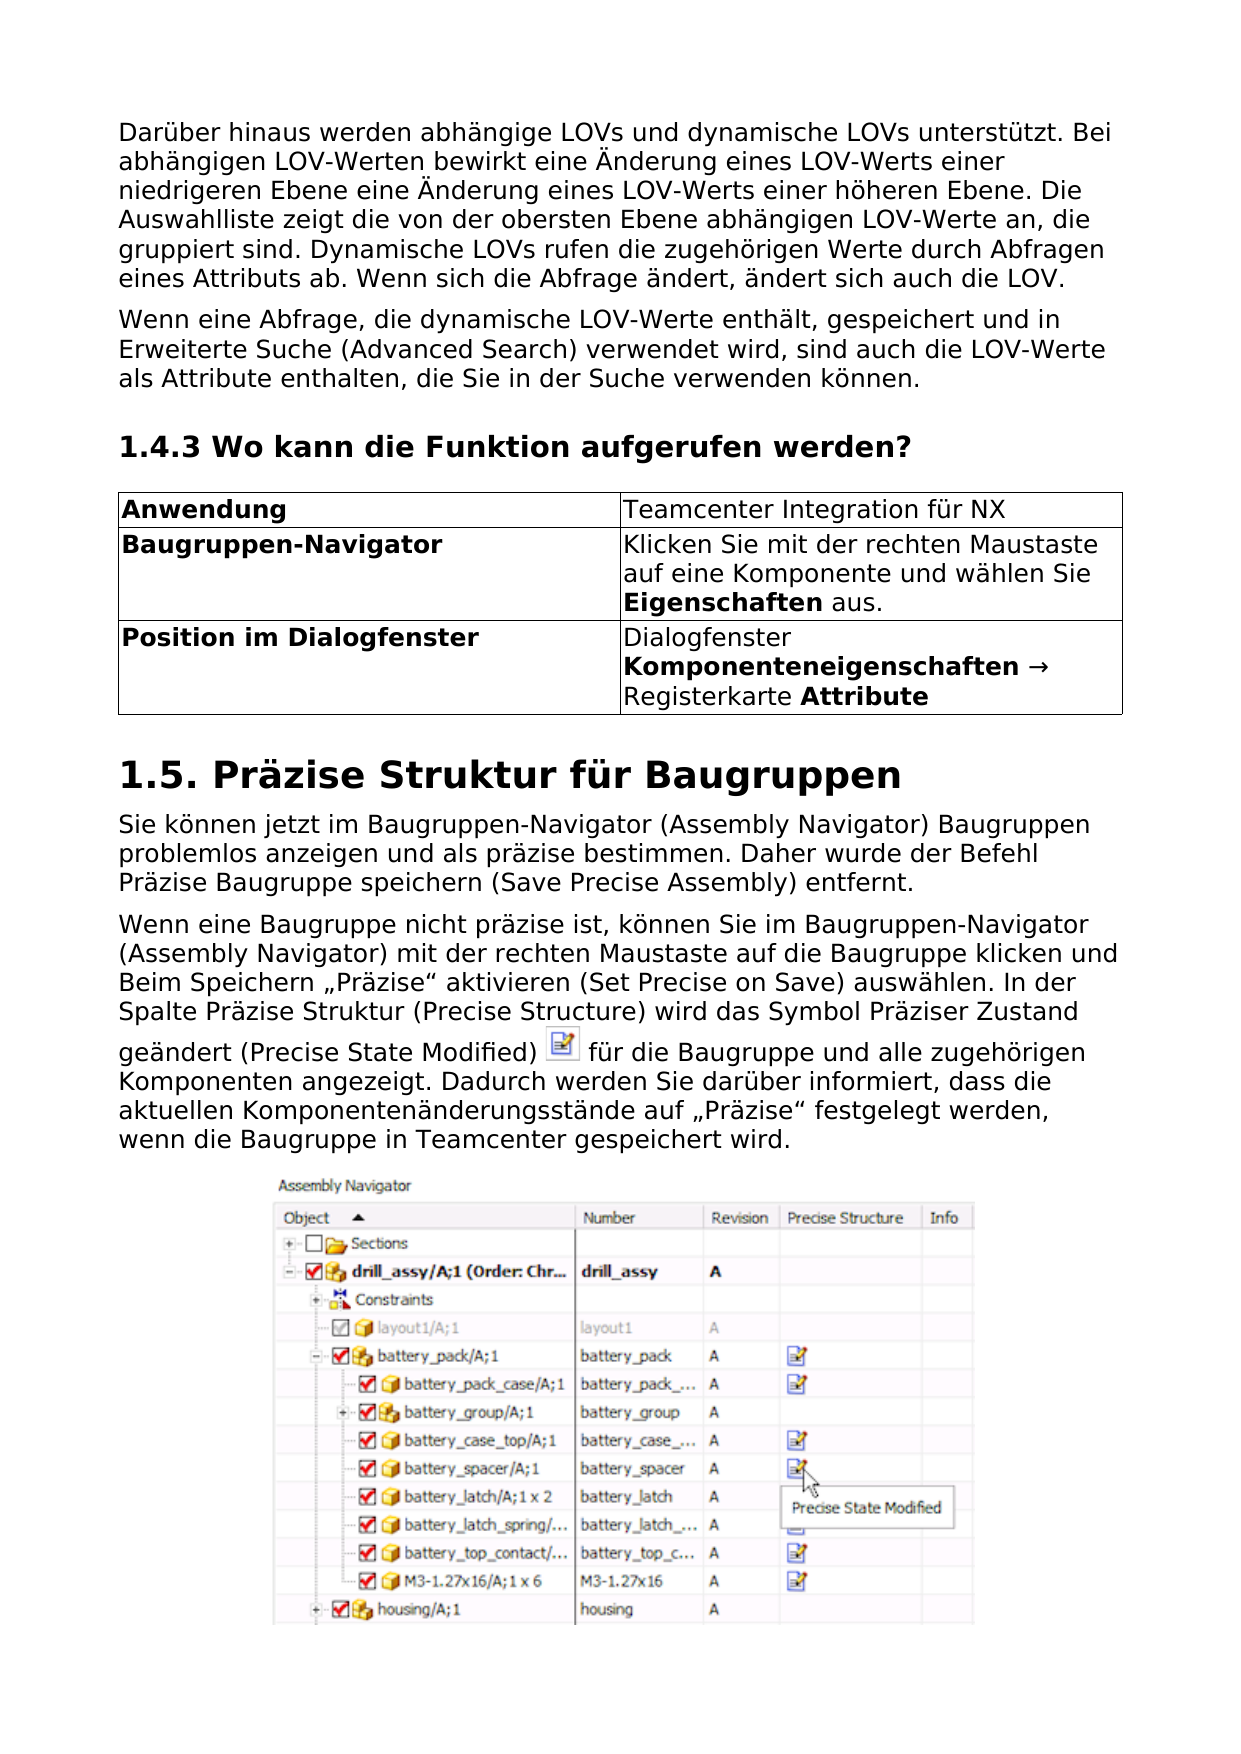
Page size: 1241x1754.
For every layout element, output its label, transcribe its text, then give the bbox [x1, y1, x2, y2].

text Sie können jetzt im Baugruppen-Navigator (Assembly Navigator) Baugruppen problemlos anzeigen und als präzise bestimmen. Daher wurde der Befehl Präzise Baugruppe speichern (Save Precise Assembly) entfernt. [118, 810, 1122, 897]
text Darüber hinaus werden abhängige LOVs und dynamische LOVs unterstützt. Bei abhängigen LOV-Werten bewirkt eine Änderung eines LOV-Werts einer niedrigeren Ebene eine Änderung eines LOV-Werts einer höheren Ebene. Die Auswahlliste zeigt die von der obersten Ebene abhängigen LOV-Werte an, die gruppiert sind. Dynamische LOVs rufen die zugehörigen Werte durch Abfragen eines Attributs ab. Wenn sich die Abfrage ändert, ändert sich auch die LOV. [118, 118, 1122, 293]
picture [265, 1166, 975, 1625]
table_cell Baugruppen-Navigator [119, 528, 620, 620]
table_cell Position im Dialogfenster [119, 621, 620, 714]
table_cell Dialogfenster Komponenteneigenschaften → Registerkarte Attribute [621, 621, 1122, 714]
subtitle 1.5. Präzise Struktur für Baugruppen [118, 754, 1122, 797]
table_cell Klicken Sie mit der rechten Maustaste auf eine Komponente und wählen Sie Eigenschaften aus. [621, 528, 1122, 620]
table_header Teamcenter Integration für NX [621, 493, 1122, 527]
text Wenn eine Baugruppe nicht präzise ist, können Sie im Baugruppen-Navigator (Assembly Navigator) mit der rechten Maustaste auf die Baugruppe klicken und Beim Speichern „Präzise“ aktivieren (Set Precise on Save) auswählen. In der Spalte Präzise Struktur (Precise Structure) wird das Symbol Präziser Zustand geändert (Precise State Modified) für die Baugruppe und alle zugehörigen Komponenten angezeigt. Dadurch werden Sie darüber informiert, dass die aktuellen Komponentenänderungsstände auf „Präzise“ festgelegt werden, wenn die Baugruppe in Teamcenter gespeichert wird. [118, 910, 1122, 1154]
table_header Anwendung [119, 493, 620, 527]
subtitle 1.4.3 Wo kann die Funktion aufgerufen werden? [118, 431, 1122, 464]
text Wenn eine Abfrage, die dynamische LOV-Werte enthält, gespeichert und in Erweiterte Suche (Advanced Search) verwendet wird, sind auch die LOV-Werte als Attribute enthalten, die Sie in der Suche verwenden können. [118, 306, 1122, 393]
picture [545, 1026, 581, 1061]
